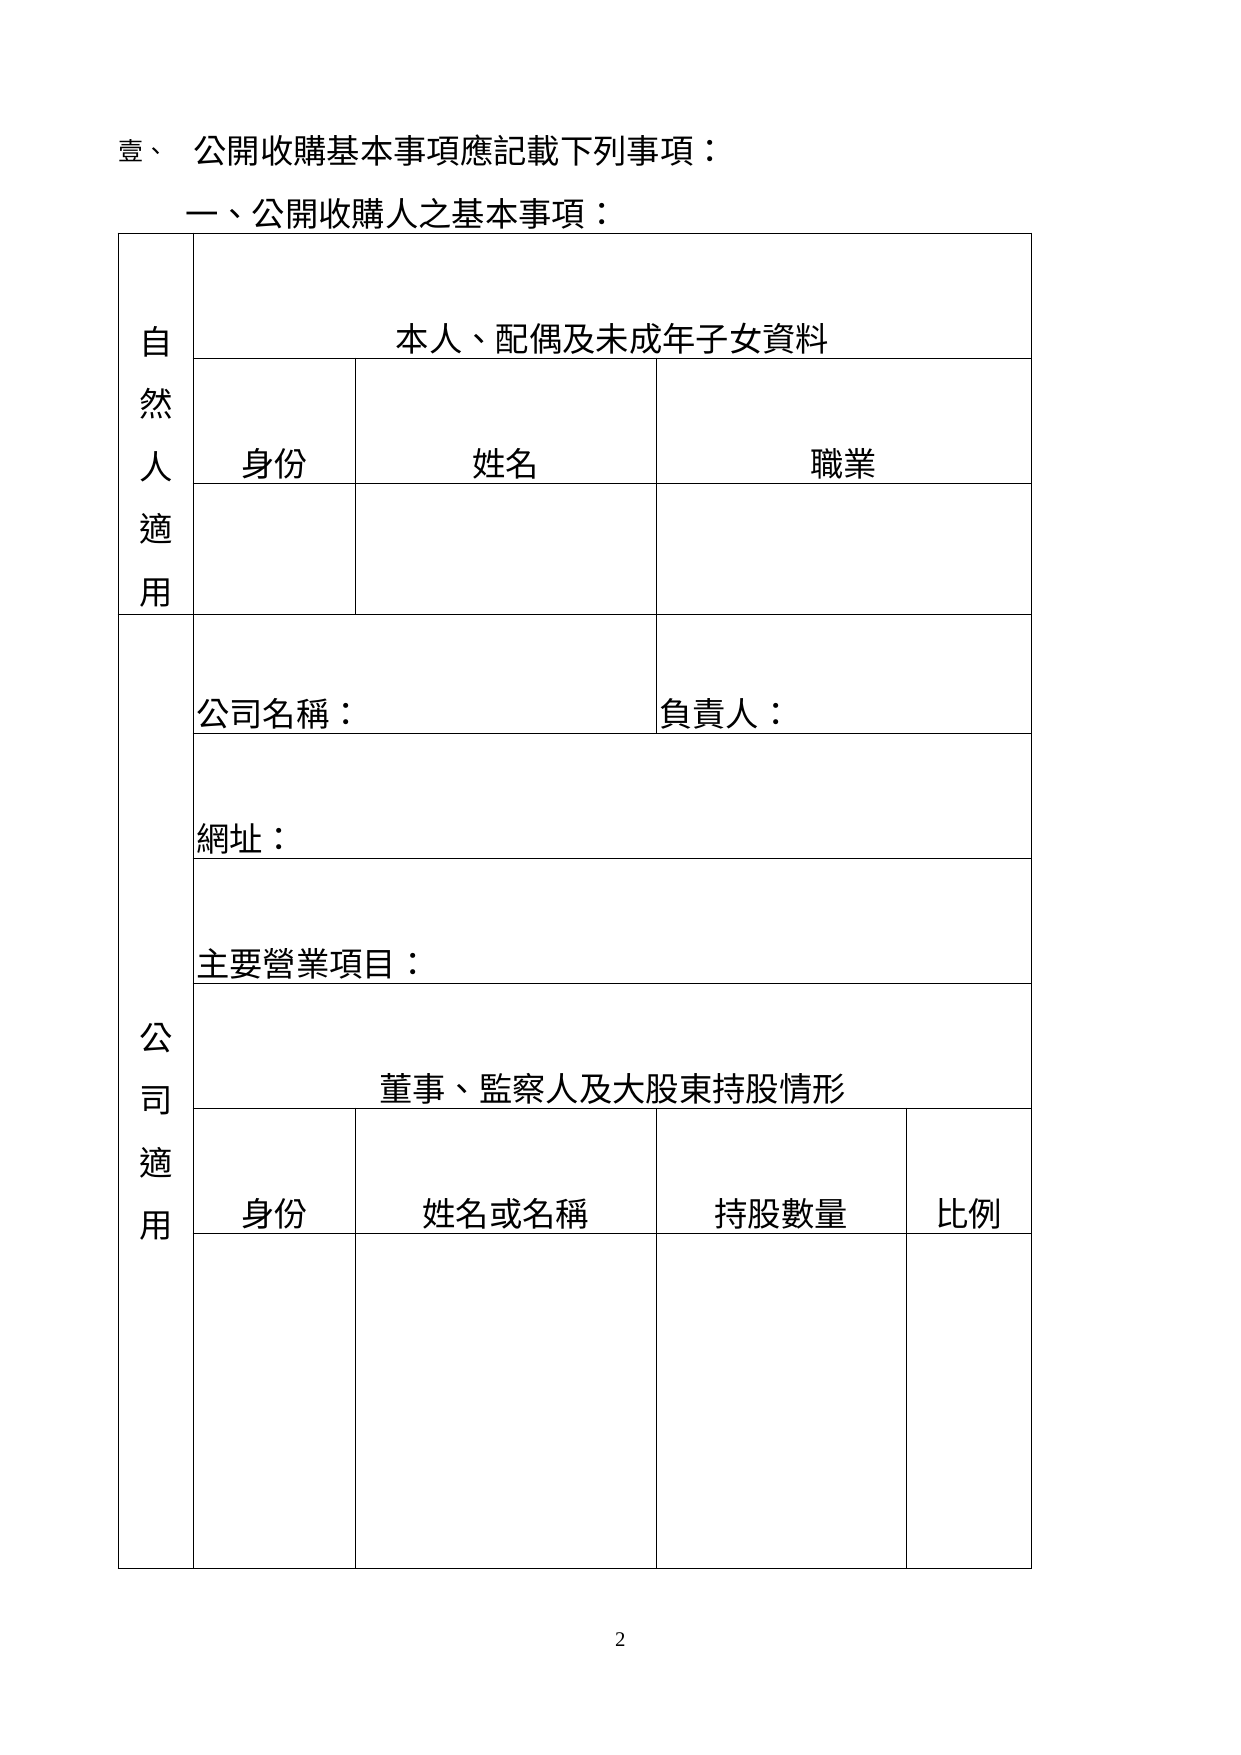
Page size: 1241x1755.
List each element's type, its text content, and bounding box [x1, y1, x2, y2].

table_cell 董事、監察人及大股東持股情形 [194, 984, 1031, 1108]
list 公開收購基本事項應記載下列事項： [118, 108, 1122, 170]
table_cell 公司適用 [119, 615, 193, 1568]
table_cell 比例 [907, 1109, 1031, 1233]
table_cell 職業 [657, 359, 1031, 483]
table_header 本人、配偶及未成年子女資料 [194, 234, 1031, 358]
table_header 自然人適用 [119, 234, 193, 613]
table_cell [356, 484, 656, 613]
table_cell [657, 484, 1031, 613]
table_cell 身份 [194, 1109, 355, 1233]
table_cell 身份 [194, 359, 355, 483]
table_cell 姓名或名稱 [356, 1109, 656, 1233]
table_cell [194, 484, 355, 613]
table_cell [194, 1234, 355, 1568]
table_cell [356, 1234, 656, 1568]
table_cell 公司名稱： [194, 615, 656, 733]
table_cell [657, 1234, 906, 1568]
table_cell 持股數量 [657, 1109, 906, 1233]
table_cell 姓名 [356, 359, 656, 483]
table_cell [907, 1234, 1031, 1568]
table_cell 負責人： [657, 615, 1031, 733]
table_cell 主要營業項目： [194, 859, 1031, 983]
text 一、公開收購人之基本事項： [185, 170, 1122, 233]
table_cell 網址： [194, 734, 1031, 858]
